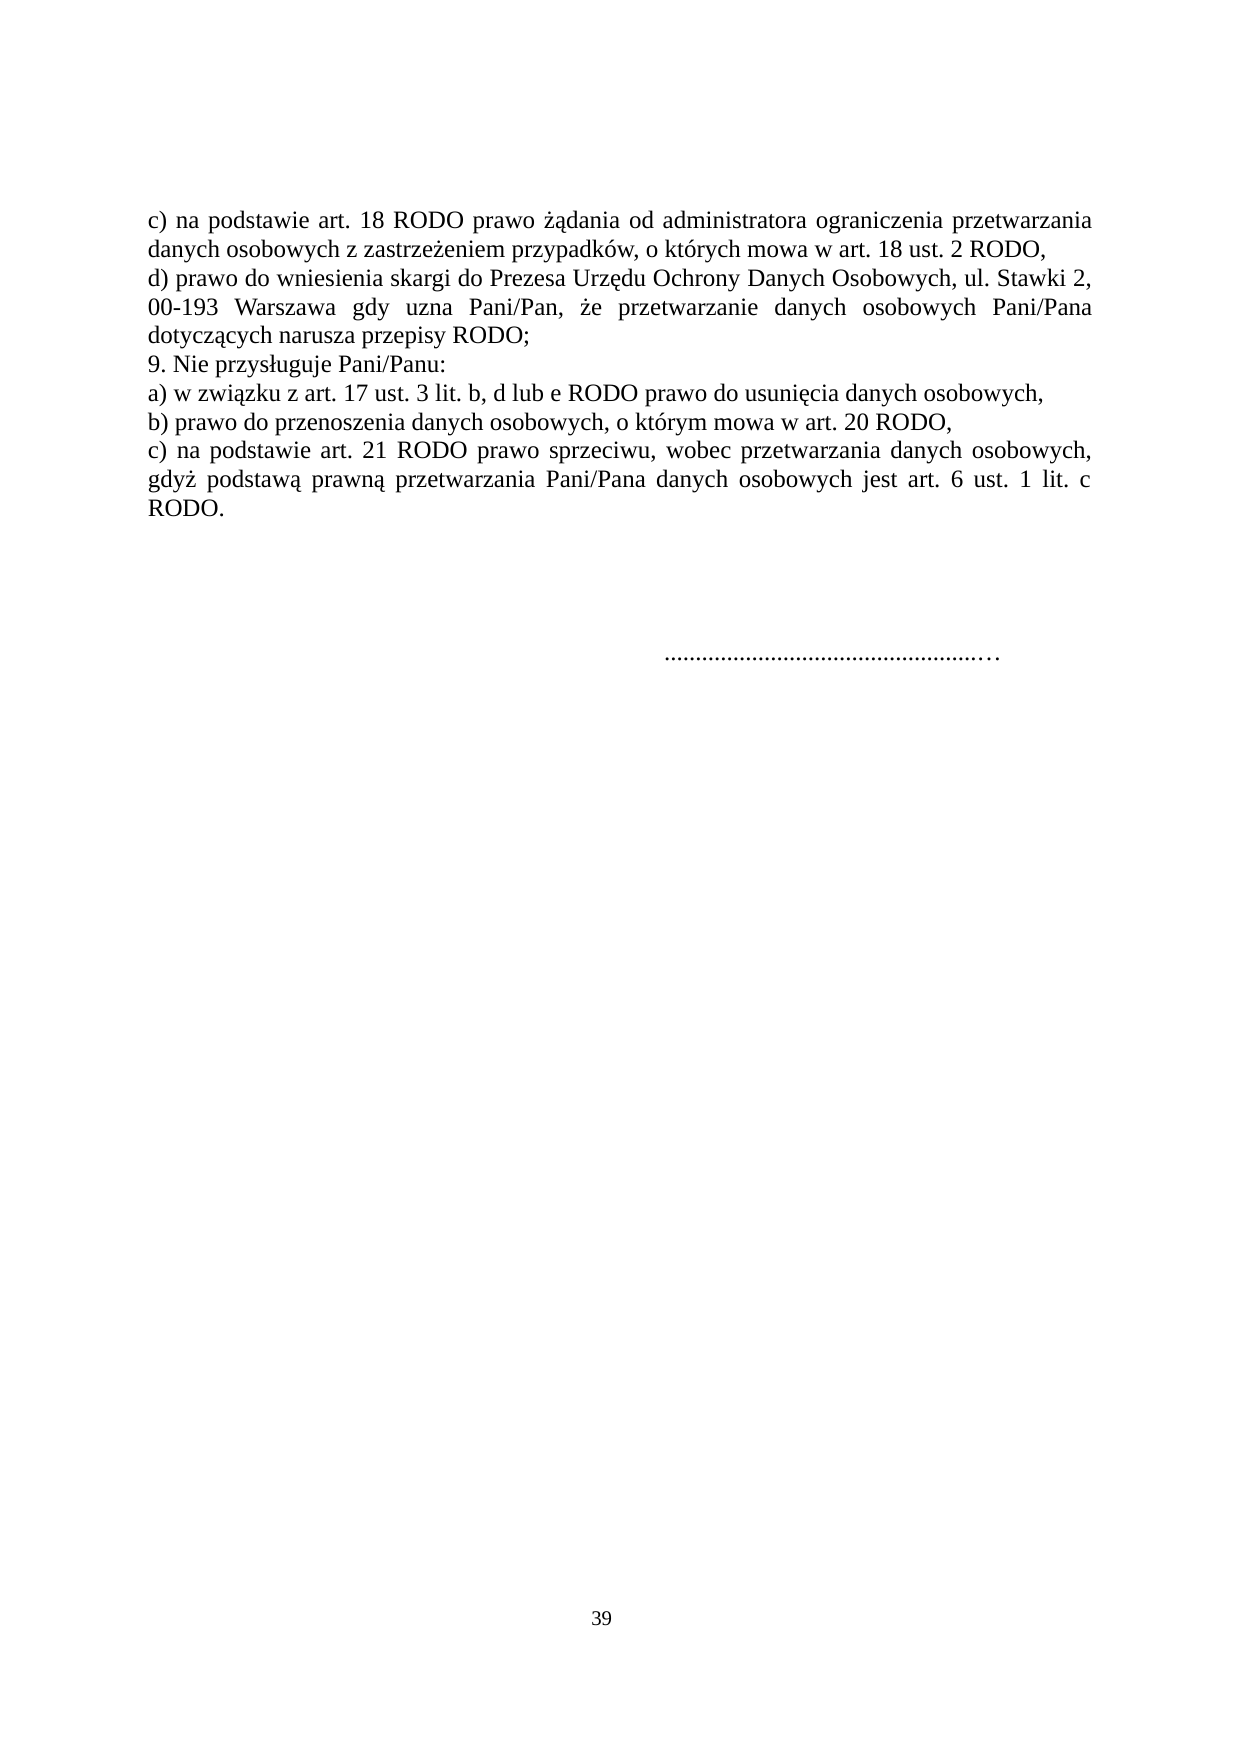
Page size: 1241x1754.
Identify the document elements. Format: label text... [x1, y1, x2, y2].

text a) w związku z art. 17 ust. 3 lit. b, d lub e RODO prawo do usunięcia danych osobowych, [148, 378, 1093, 407]
text c) na podstawie art. 18 RODO prawo żądania od administratora ograniczenia przetwarzania danych osobowych z zastrzeżeniem przypadków, o których mowa w art. 18 ust. 2 RODO, [148, 206, 1093, 263]
text ..................................................… [148, 637, 1093, 666]
text c) na podstawie art. 21 RODO prawo sprzeciwu, wobec przetwarzania danych osobowych, gdyż podstawą prawną przetwarzania Pani/Pana danych osobowych jest art. 6 ust. 1 lit. c RODO. [148, 436, 1093, 522]
text d) prawo do wniesienia skargi do Prezesa Urzędu Ochrony Danych Osobowych, ul. Stawki 2, 00-193 Warszawa gdy uzna Pani/Pan, że przetwarzanie danych osobowych Pani/Pana dotyczących narusza przepisy RODO; [148, 263, 1093, 349]
text b) prawo do przenoszenia danych osobowych, o którym mowa w art. 20 RODO, [148, 407, 1093, 436]
text 9. Nie przysługuje Pani/Panu: [148, 349, 1093, 378]
